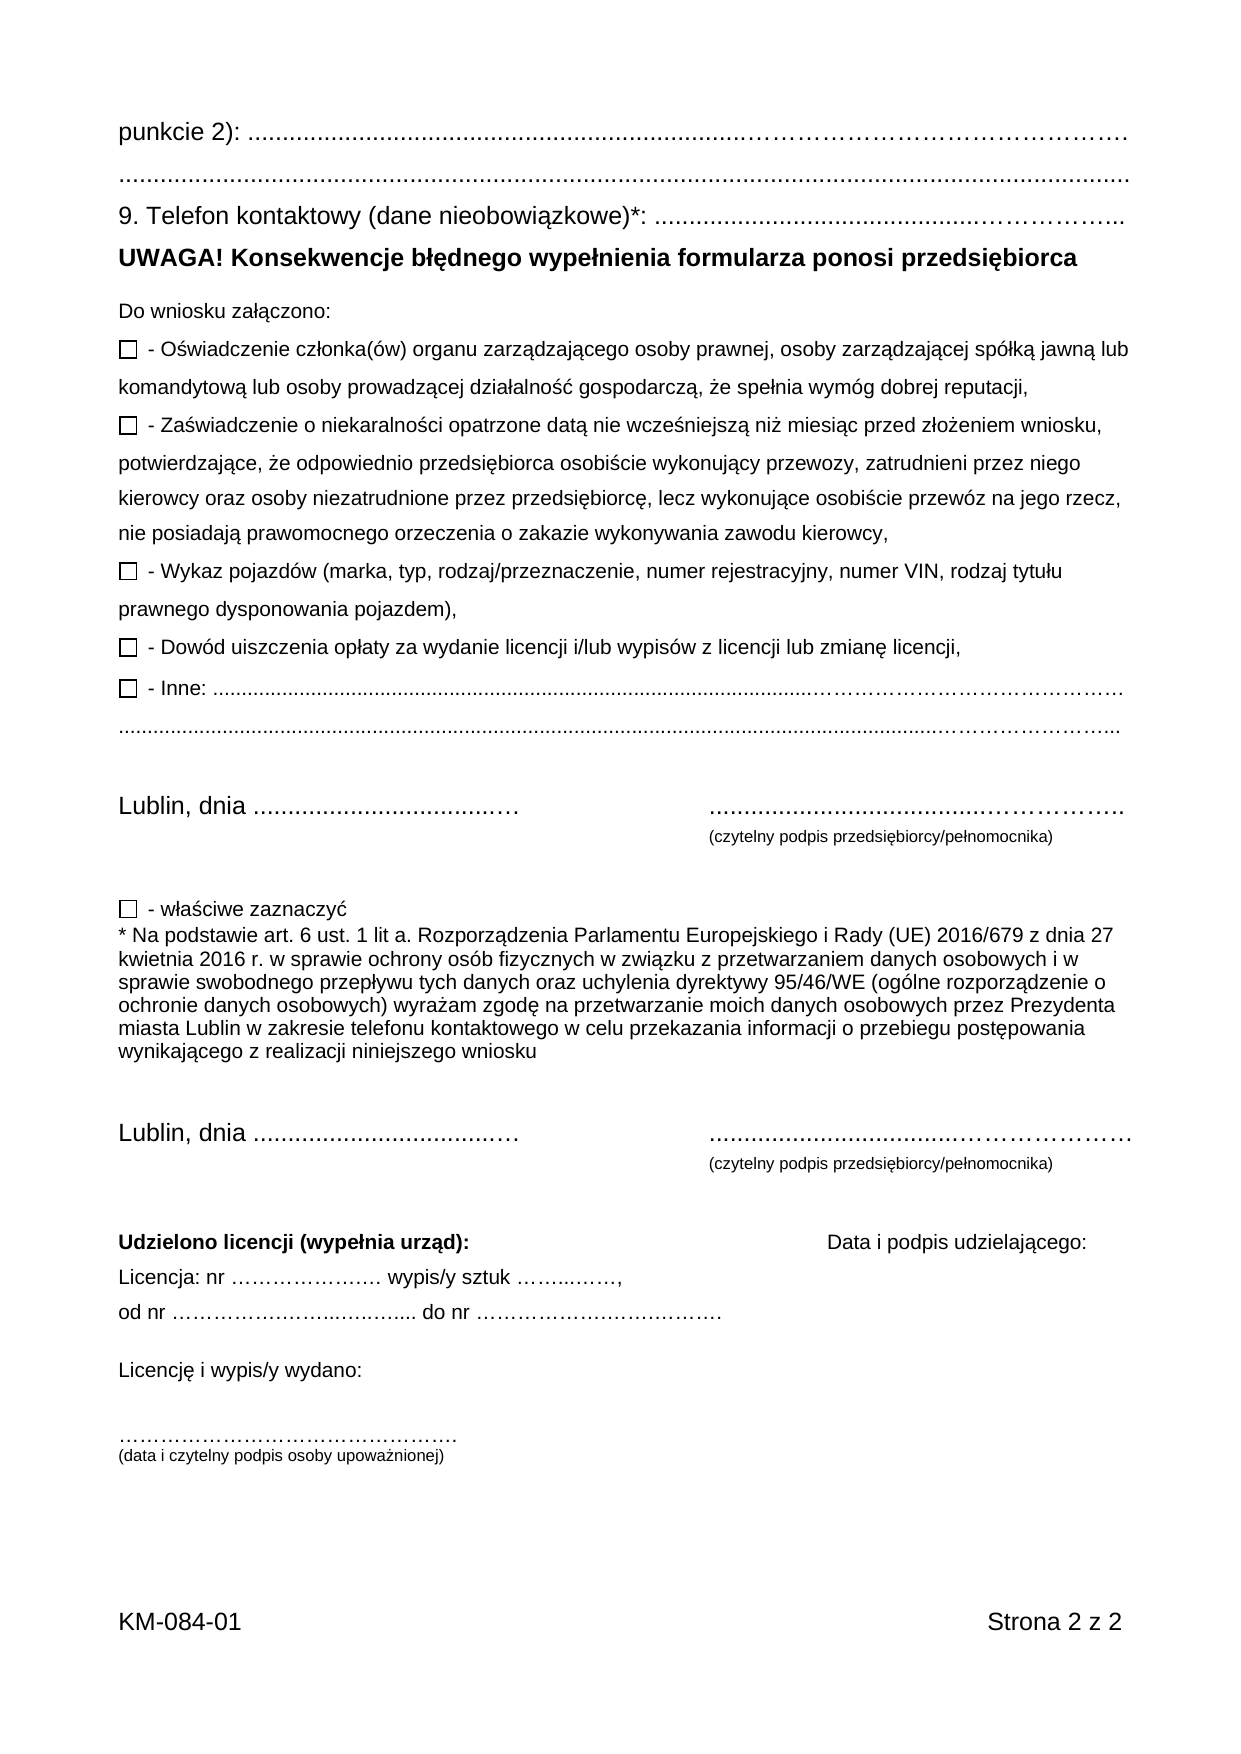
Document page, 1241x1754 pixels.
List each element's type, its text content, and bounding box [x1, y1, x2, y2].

text Licencję i wypis/y wydano: [118, 1358, 1134, 1382]
text od nr …………….……...…..….... do nr ……………….…….………. [118, 1300, 1134, 1324]
text Do wniosku załączono: - Oświadczenie członka(ów) organu zarządzającego osoby prawnej, osoby zarządzającej spółką jawną lub komandytową lub osoby prowadzącej działalność gospodarczą, że spełnia wymóg dobrej reputacji, - Zaświadczenie o niekaralności opatrzone datą nie wcześniejszą niż miesiąc przed złożeniem wniosku, potwierdzające, że odpowiednio przedsiębiorca osobiście wykonujący przewozy, zatrudnieni przez niego kierowcy oraz osoby niezatrudnione przez przedsiębiorcę, lecz wykonujące osobiście przewóz na jego rzecz, nie posiadają prawomocnego orzeczenia o zakazie wykonywania zawodu kierowcy, - Wykaz pojazdów (marka, typ, rodzaj/przeznaczenie, numer rejestracyjny, numer VIN, rodzaj tytułu prawnego dysponowania pojazdem), - Dowód uiszczenia opłaty za wydanie licencji i/lub wypisów z licencji lub zmianę licencji, - Inne: ........................................................................................................……………………………………… ..............................................................................................................................................……………………... [118, 299, 1134, 738]
text Lublin, dnia ...................................… ........................................…………….. (czytelny podpis przedsiębiorcy/pełnomocnika) [118, 792, 1134, 848]
text - właściwe zaznaczyć * Na podstawie art. 6 ust. 1 lit a. Rozporządzenia Parlamentu Europejskiego i Rady (UE) 2016/679 z dnia 27 kwietnia 2016 r. w sprawie ochrony osób fizycznych w związku z przetwarzaniem danych osobowych i w sprawie swobodnego przepływu tych danych oraz uchylenia dyrektywy 95/46/WE (ogólne rozporządzenie o ochronie danych osobowych) wyrażam zgodę na przetwarzanie moich danych osobowych przez Prezydenta miasta Lublin w zakresie telefonu kontaktowego w celu przekazania informacji o przebiegu postępowania wynikającego z realizacji niniejszego wniosku [118, 894, 1134, 1063]
text Udzielono licencji (wypełnia urząd): Data i podpis udzielającego: [118, 1231, 1134, 1254]
text …………………………………………. [118, 1423, 1134, 1447]
text Licencja: nr ……………….… wypis/y sztuk ……...……, [118, 1266, 1134, 1289]
text (data i czytelny podpis osoby upoważnionej) [118, 1447, 1134, 1465]
text UWAGA! Konsekwencje błędnego wypełnienia formularza ponosi przedsiębiorca [118, 244, 1134, 299]
text punkcie 2): ........................................................................………………………………………. .................................................................................................................................................. 9. Telefon kontaktowy (dane nieobowiązkowe)*: ...............................................……………... [118, 118, 1134, 230]
text Lublin, dnia ...................................… ....................................………………… (czytelny podpis przedsiębiorcy/pełnomocnika) [118, 1119, 1134, 1175]
